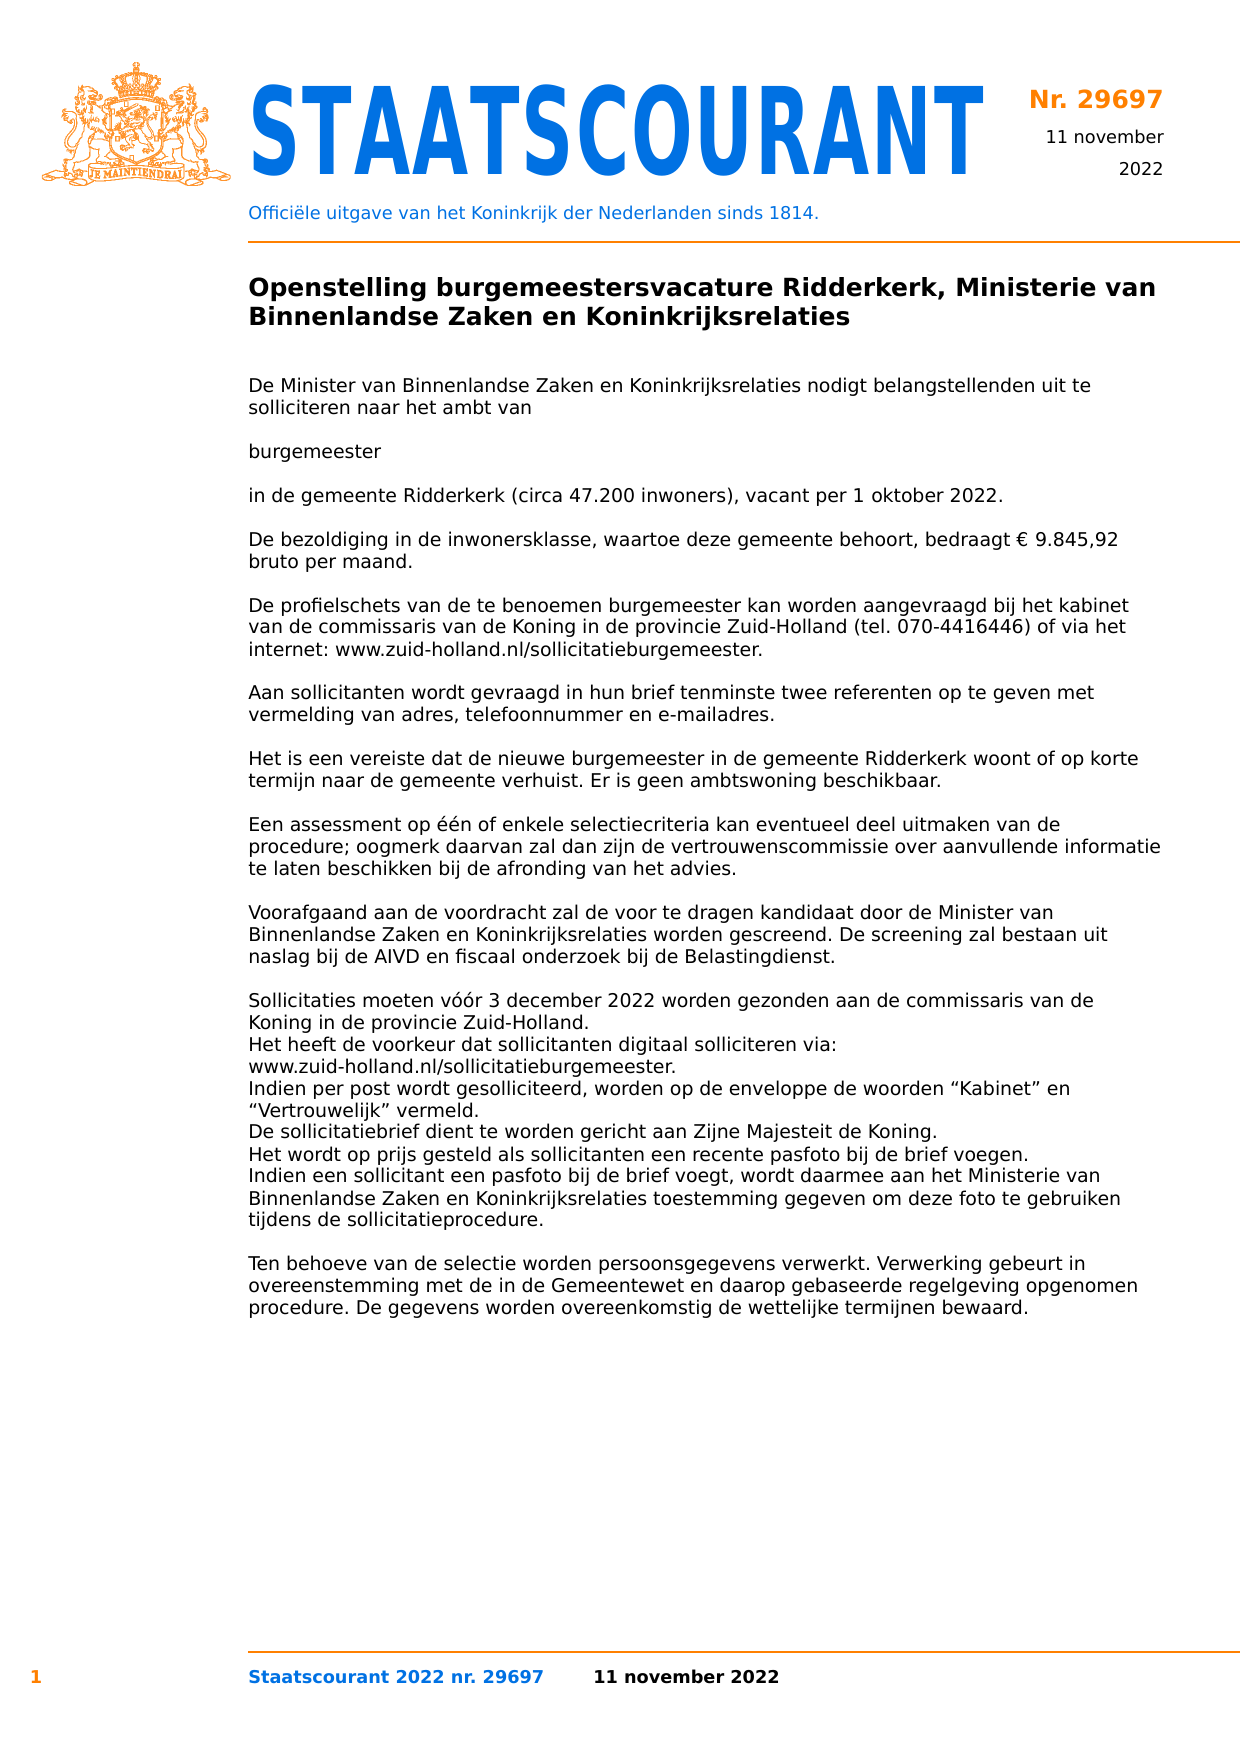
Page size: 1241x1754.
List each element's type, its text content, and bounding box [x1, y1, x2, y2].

text Ten behoeve van de selectie worden persoonsgegevens verwerkt. Verwerking gebeurt in overeenstemming met de in de Gemeentewet en daarop gebaseerde regelgeving opgenomen procedure. De gegevens worden overeenkomstig de wettelijke termijnen bewaard. [248, 1253, 1163, 1319]
table_cell 2022 [998, 153, 1240, 203]
table_header Nr. 29697 [998, 62, 1240, 121]
text Een assessment op één of enkele selectiecriteria kan eventueel deel uitmaken van de procedure; oogmerk daarvan zal dan zijn de vertrouwenscommissie over aanvullende informatie te laten beschikken bij de afronding van het advies. [248, 814, 1163, 880]
text Het heeft de voorkeur dat sollicitanten digitaal solliciteren via: [248, 1033, 1163, 1056]
subtitle Openstelling burgemeestersvacature Ridderkerk, Ministerie van Binnenlandse Zaken en Koninkrijksrelaties [248, 273, 1163, 331]
text burgemeester [248, 441, 1163, 463]
table_cell Officiële uitgave van het Koninkrijk der Nederlanden sinds 1814. [248, 203, 1240, 241]
picture [41, 62, 231, 186]
text Het is een vereiste dat de nieuwe burgemeester in de gemeente Ridderkerk woont of op korte termijn naar de gemeente verhuist. Er is geen ambtswoning beschikbaar. [248, 748, 1163, 792]
text De profielschets van de te benoemen burgemeester kan worden aangevraagd bij het kabinet van de commissaris van de Koning in de provincie Zuid-Holland (tel. 070-4416446) of via het internet: www.zuid-holland.nl/sollicitatieburgemeester. [248, 594, 1163, 660]
table_header STAATSCOURANT [248, 62, 998, 203]
table_header [25, 62, 248, 241]
text in de gemeente Ridderkerk (circa 47.200 inwoners), vacant per 1 oktober 2022. [248, 485, 1163, 507]
text Voorafgaand aan de voordracht zal de voor te dragen kandidaat door de Minister van Binnenlandse Zaken en Koninkrijksrelaties worden gescreend. De screening zal bestaan uit naslag bij de AIVD en fiscaal onderzoek bij de Belastingdienst. [248, 902, 1163, 968]
text De bezoldiging in de inwonersklasse, waartoe deze gemeente behoort, bedraagt € 9.845,92 bruto per maand. [248, 529, 1163, 573]
text Het wordt op prijs gesteld als sollicitanten een recente pasfoto bij de brief voegen. [248, 1143, 1163, 1165]
text De sollicitatiebrief dient te worden gericht aan Zijne Majesteit de Koning. [248, 1121, 1163, 1143]
text Aan sollicitanten wordt gevraagd in hun brief tenminste twee referenten op te geven met vermelding van adres, telefoonnummer en e-mailadres. [248, 682, 1163, 726]
table_cell 11 november [998, 121, 1240, 153]
text De Minister van Binnenlandse Zaken en Koninkrijksrelaties nodigt belangstellenden uit te solliciteren naar het ambt van [248, 375, 1163, 419]
text www.zuid-holland.nl/sollicitatieburgemeester. [248, 1056, 1163, 1077]
text Indien een sollicitant een pasfoto bij de brief voegt, wordt daarmee aan het Ministerie van Binnenlandse Zaken en Koninkrijksrelaties toestemming gegeven om deze foto te gebruiken tijdens de sollicitatieprocedure. [248, 1165, 1163, 1231]
text Indien per post wordt gesolliciteerd, worden op de enveloppe de woorden “Kabinet” en “Vertrouwelijk” vermeld. [248, 1077, 1163, 1121]
text Sollicitaties moeten vóór 3 december 2022 worden gezonden aan de commissaris van de Koning in de provincie Zuid-Holland. [248, 989, 1163, 1033]
